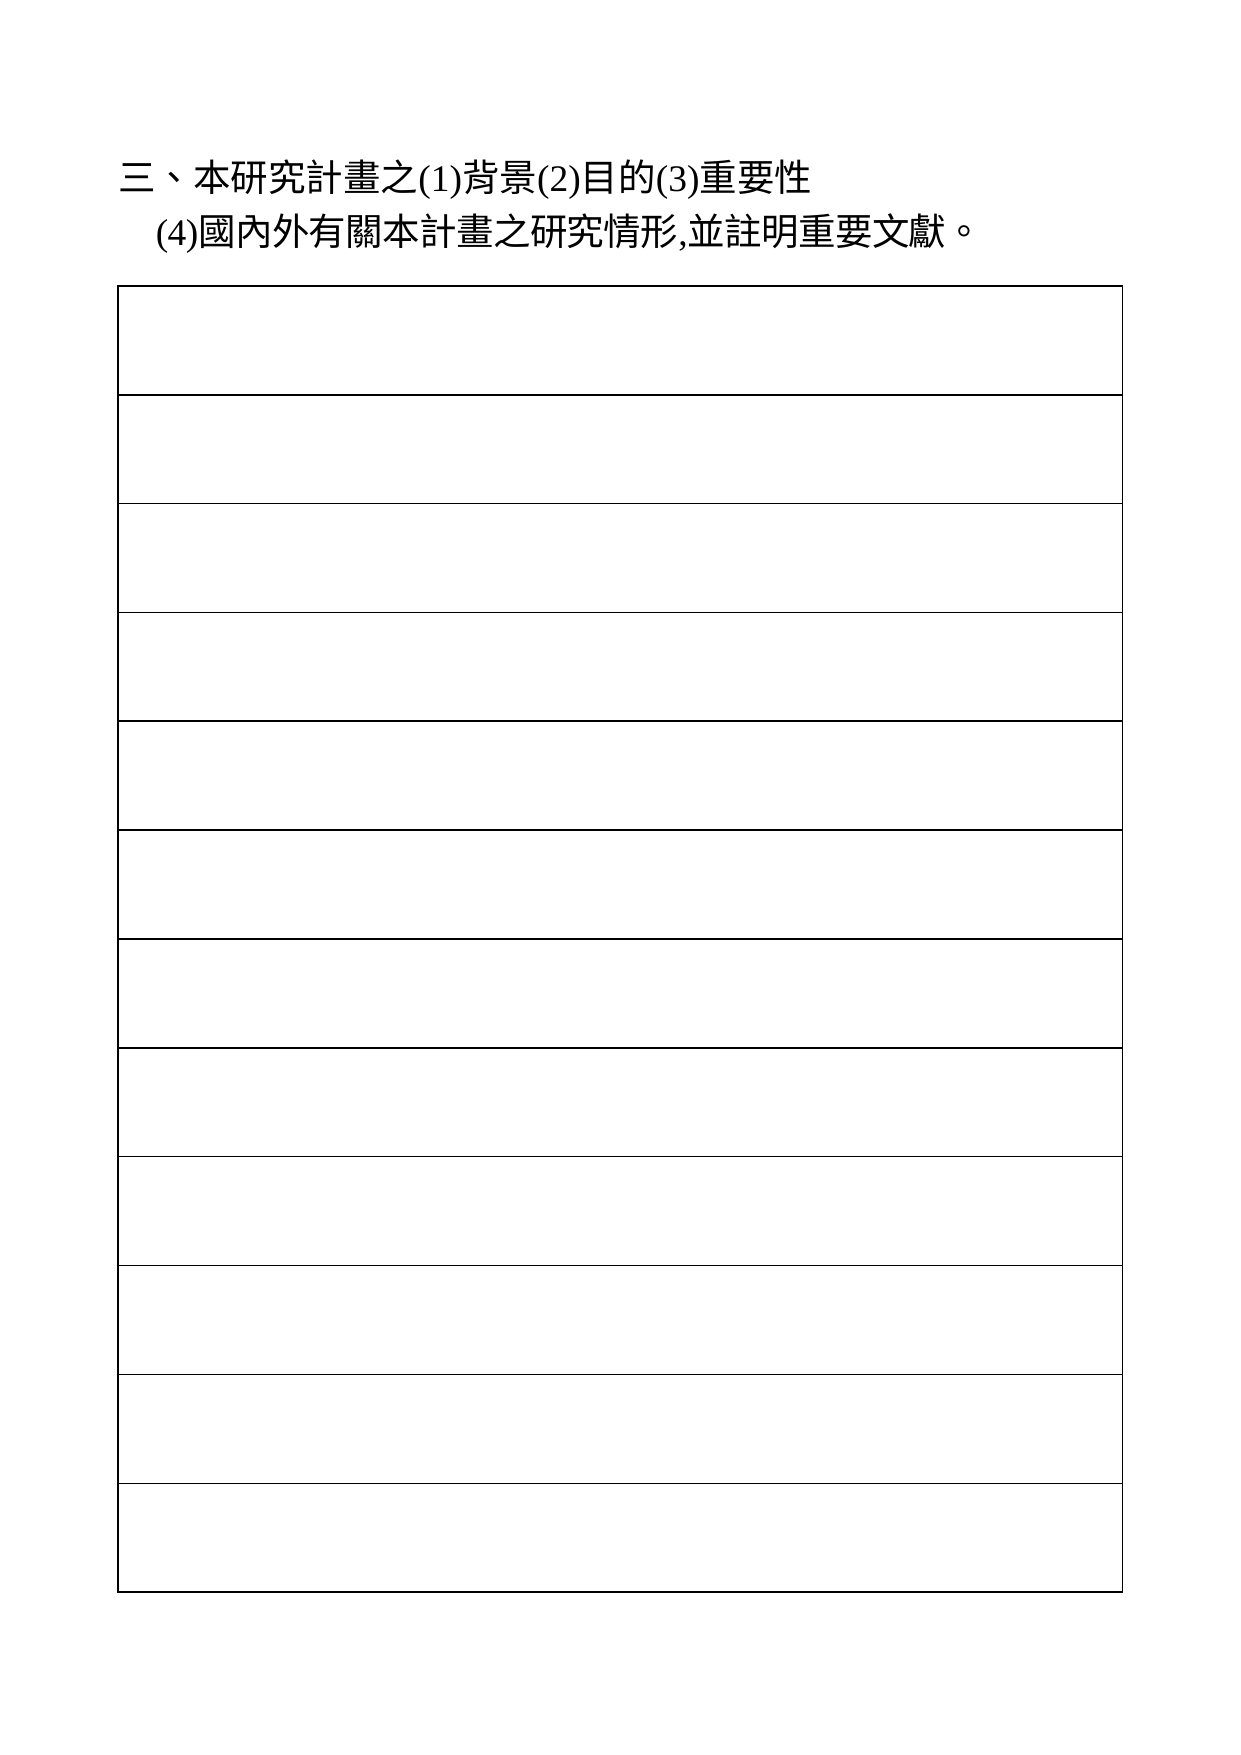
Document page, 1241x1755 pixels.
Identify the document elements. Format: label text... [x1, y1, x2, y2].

table_header [119, 287, 1122, 394]
table_cell [119, 504, 1122, 612]
table_cell [119, 1266, 1122, 1373]
table_cell [119, 1484, 1122, 1591]
table_cell [119, 1375, 1122, 1482]
text 三、本研究計畫之(1)背景(2)目的(3)重要性 [118, 148, 1122, 202]
table_cell [119, 940, 1122, 1047]
table_cell [119, 831, 1122, 938]
table_cell [119, 1157, 1122, 1265]
table_cell [119, 722, 1122, 829]
table_cell [119, 396, 1122, 503]
text (4)國內外有關本計畫之研究情形,並註明重要文獻。 [118, 202, 1122, 256]
table_cell [119, 1049, 1122, 1156]
table_cell [119, 613, 1122, 720]
